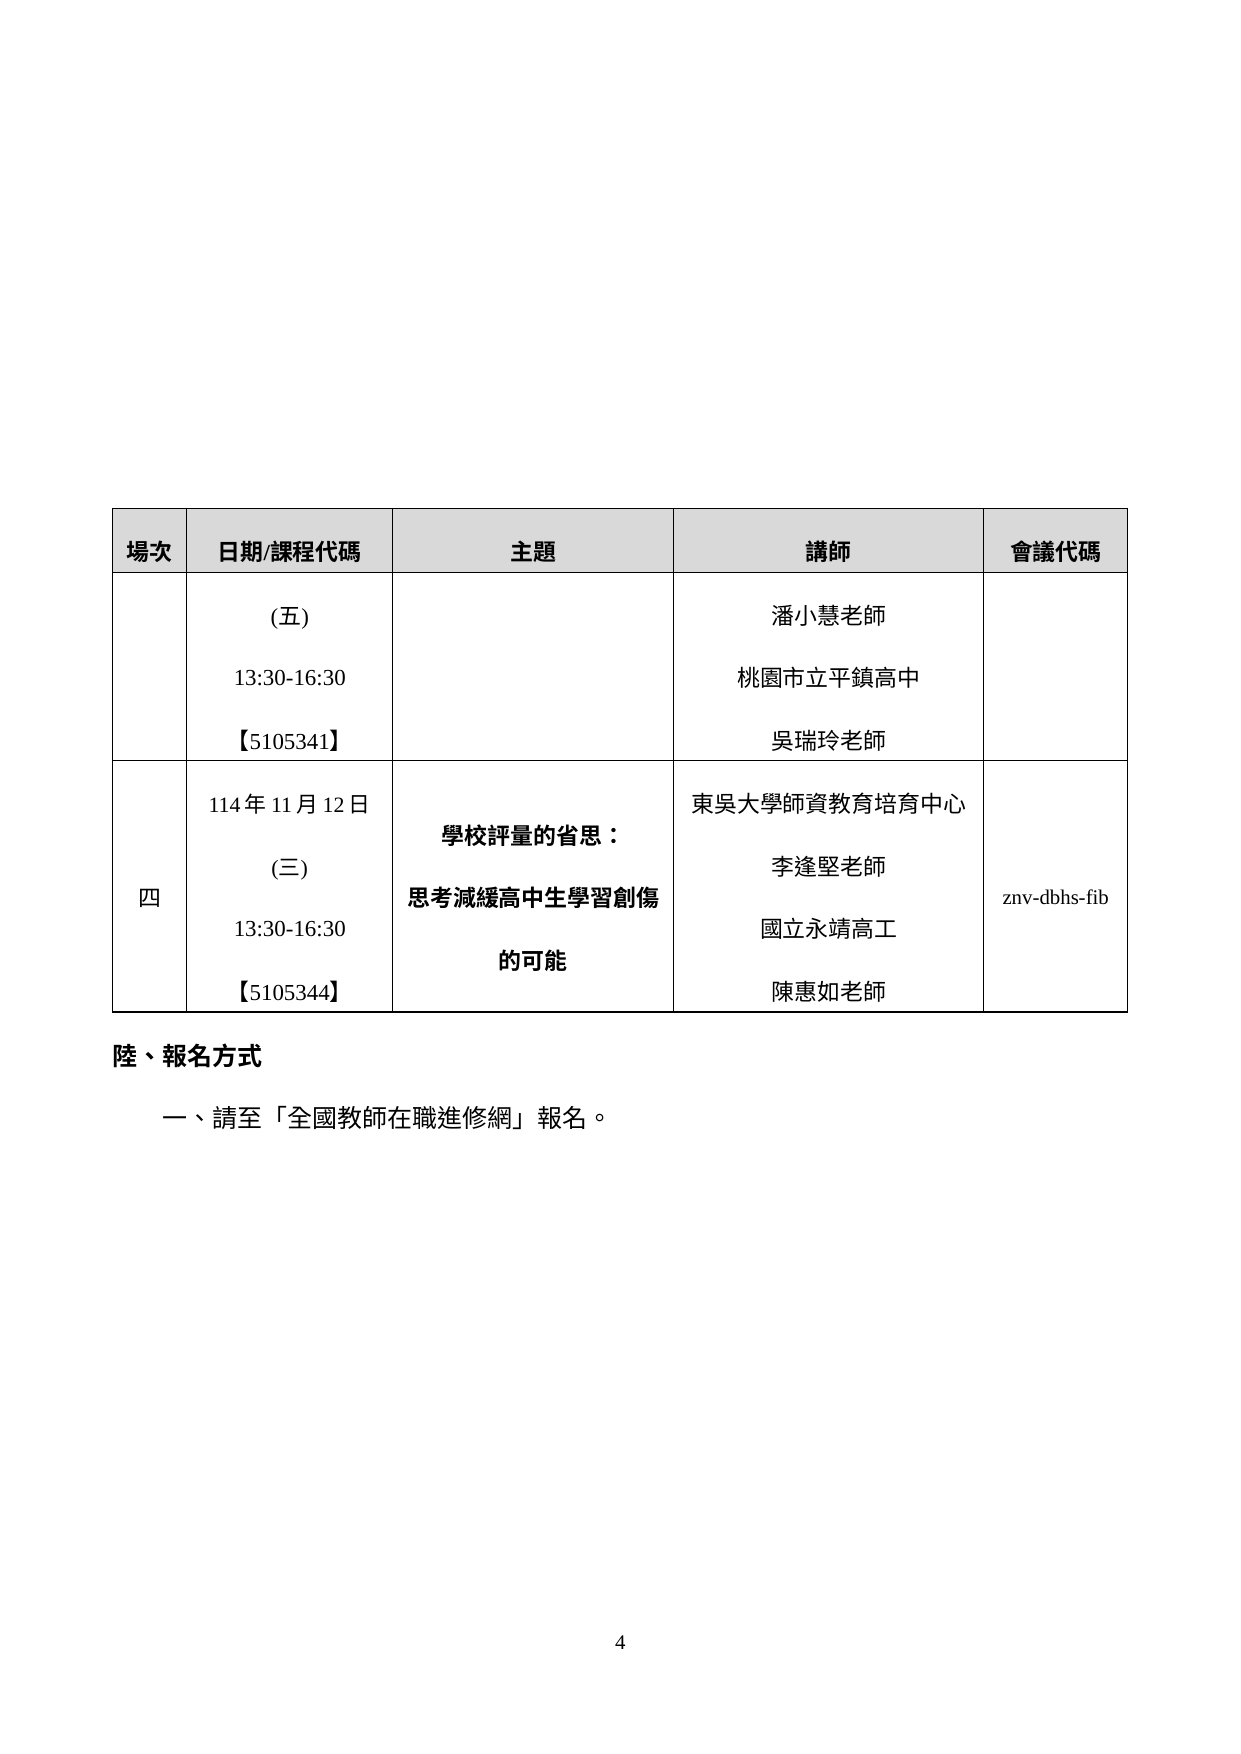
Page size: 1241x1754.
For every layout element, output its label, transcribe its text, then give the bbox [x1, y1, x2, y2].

table_header 場次 [113, 509, 186, 572]
table_cell [393, 573, 673, 760]
table_header 會議代碼 [984, 509, 1127, 572]
table_cell 114年11月12日(三) 13:30-16:30 【5105344】 [187, 761, 392, 1011]
text 一、請至「全國教師在職進修網」報名。 [162, 1075, 1128, 1137]
table_cell 學校評量的省思： 思考減緩高中生學習創傷的可能 [393, 761, 673, 1011]
table_cell znv-dbhs-fib [984, 761, 1127, 1011]
table_cell 潘小慧老師 桃園市立平鎮高中 吳瑞玲老師 [674, 573, 983, 760]
table_cell [984, 573, 1127, 760]
table_cell 四 [113, 761, 186, 1011]
text 陸、報名方式 [112, 1013, 1128, 1075]
table_header 日期/課程代碼 [187, 509, 392, 572]
table_header 講師 [674, 509, 983, 572]
table_header 主題 [393, 509, 673, 572]
table_cell (五) 13:30-16:30 【5105341】 [187, 573, 392, 760]
table_cell 東吳大學師資教育培育中心 李逢堅老師 國立永靖高工 陳惠如老師 [674, 761, 983, 1011]
table_cell [113, 573, 186, 760]
